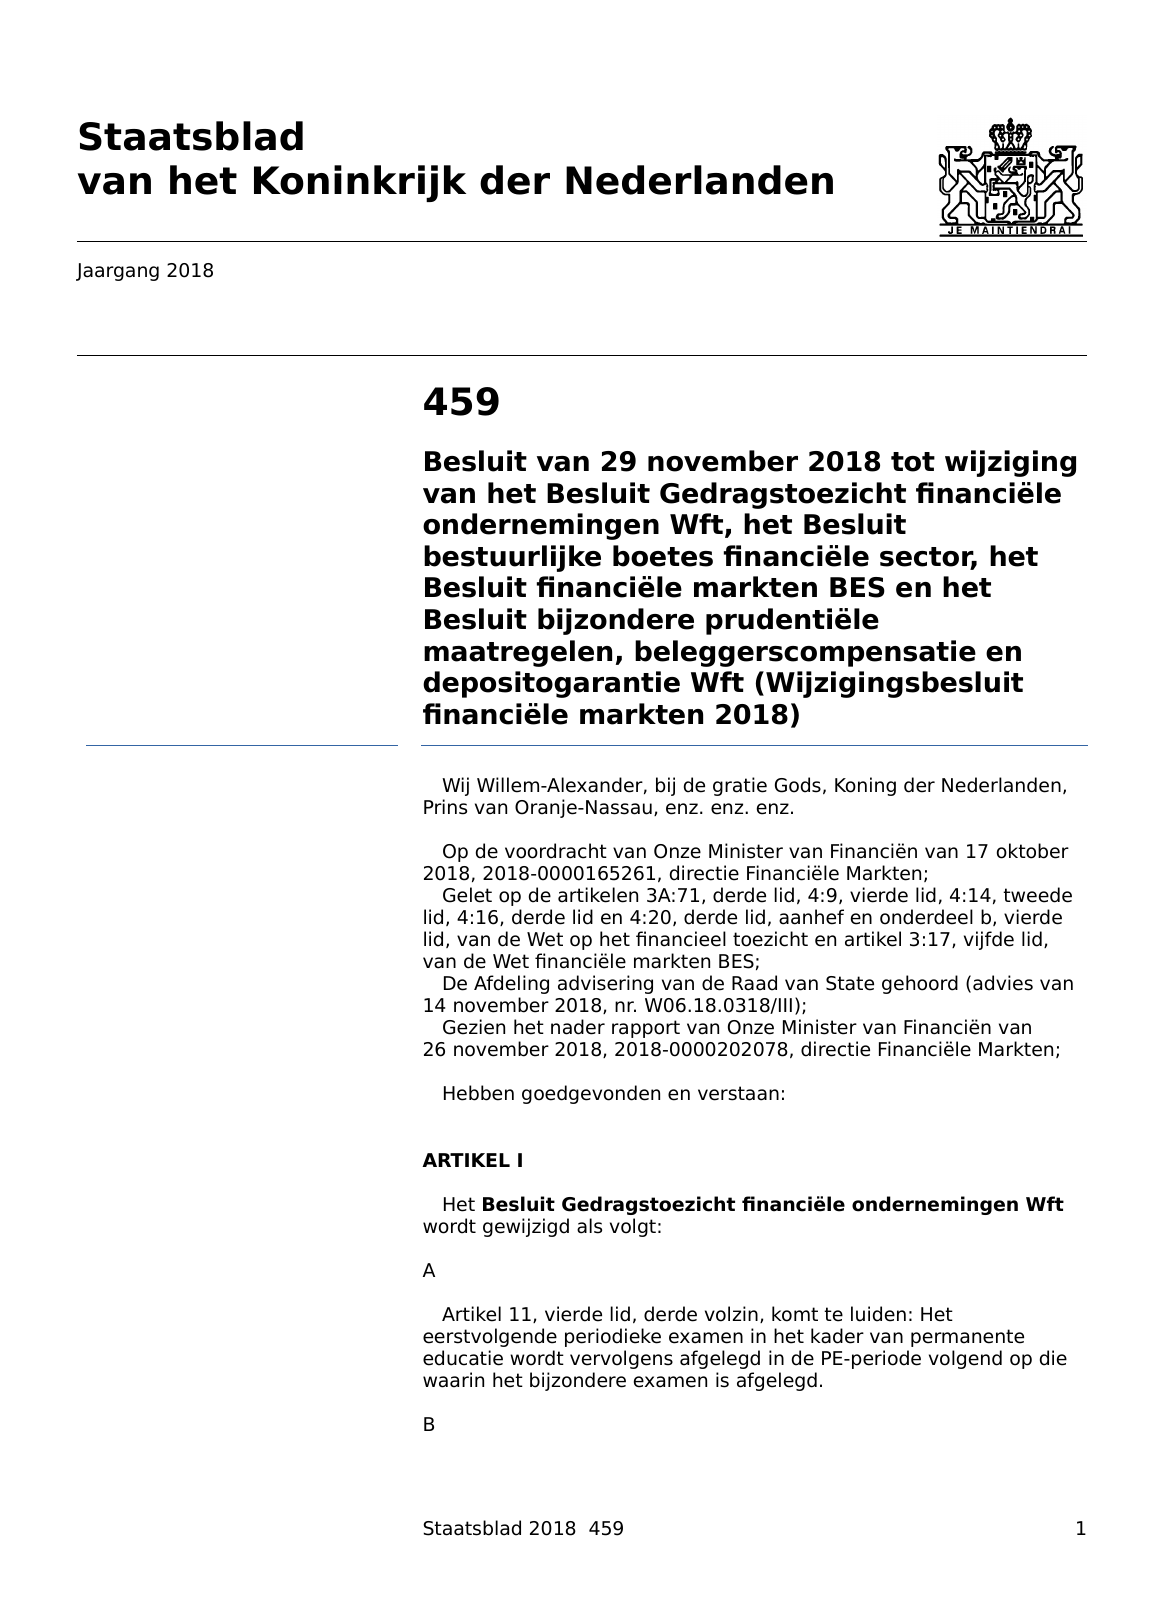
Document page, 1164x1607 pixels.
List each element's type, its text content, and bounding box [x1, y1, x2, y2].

text A [422, 1260, 1087, 1282]
text Hebben goedgevonden en verstaan: [422, 1083, 1087, 1105]
text Wij Willem-Alexander, bij de gratie Gods, Koning der Nederlanden, Prins van Oranje-Nassau, enz. enz. enz. [422, 775, 1087, 819]
text Gelet op de artikelen 3A:71, derde lid, 4:9, vierde lid, 4:14, tweede lid, 4:16, derde lid en 4:20, derde lid, aanhef en onderdeel b, vierde lid, van de Wet op het financieel toezicht en artikel 3:17, vijfde lid, van de Wet financiële markten BES; [422, 885, 1087, 973]
text Artikel 11, vierde lid, derde volzin, komt te luiden: Het eerstvolgende periodieke examen in het kader van permanente educatie wordt vervolgens afgelegd in de PE-periode volgend op die waarin het bijzondere examen is afgelegd. [422, 1304, 1087, 1392]
text Het Besluit Gedragstoezicht financiële ondernemingen Wft wordt gewijzigd als volgt: [422, 1194, 1087, 1238]
table_header [886, 100, 1087, 241]
subtitle ARTIKEL I [422, 1149, 1087, 1171]
text De Afdeling advisering van de Raad van State gehoord (advies van 14 november 2018, nr. W06.18.0318/III); [422, 973, 1087, 1017]
picture [936, 115, 1087, 240]
text B [422, 1414, 1087, 1436]
text Besluit van 29 november 2018 tot wijziging van het Besluit Gedragstoezicht financiële ondernemingen Wft, het Besluit bestuurlijke boetes financiële sector, het Besluit financiële markten BES en het Besluit bijzondere prudentiële maatregelen, beleggerscompensatie en depositogarantie Wft (Wijzigingsbesluit financiële markten 2018) [422, 447, 1087, 731]
text Op de voordracht van Onze Minister van Financiën van 17 oktober 2018, 2018-0000165261, directie Financiële Markten; [422, 841, 1087, 885]
table_header Staatsblad van het Koninkrijk der Nederlanden [77, 100, 886, 241]
text Gezien het nader rapport van Onze Minister van Financiën van 26 november 2018, 2018-0000202078, directie Financiële Markten; [422, 1017, 1087, 1061]
table_cell Jaargang 2018 [77, 242, 1087, 355]
subtitle 459 [422, 381, 1087, 424]
